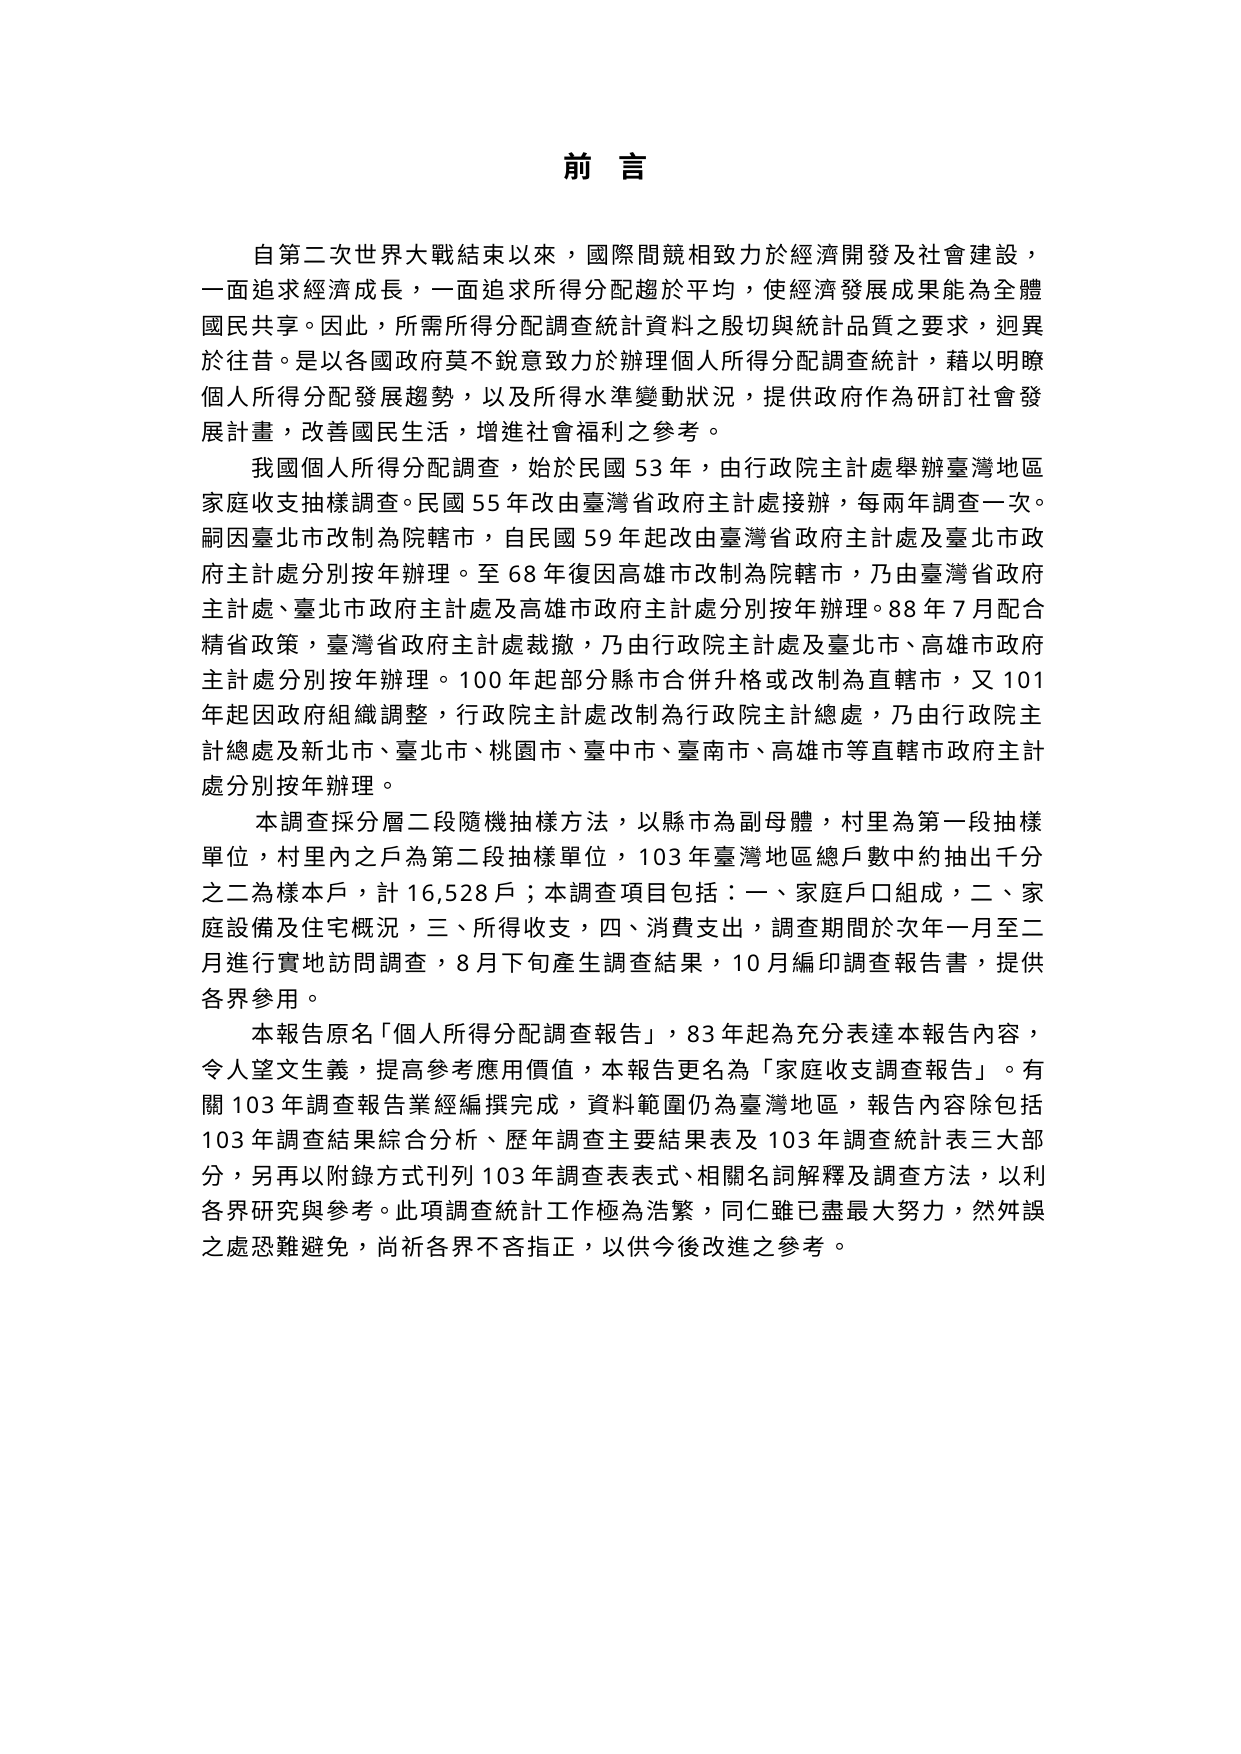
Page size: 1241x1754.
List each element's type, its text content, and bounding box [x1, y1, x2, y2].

text 自第二次世界大戰結束以來，國際間競相致力於經濟開發及社會建設，一面追求經濟成長，一面追求所得分配趨於平均，使經濟發展成果能為全體國民共享。因此，所需所得分配調查統計資料之殷切與統計品質之要求，迥異於往昔。是以各國政府莫不銳意致力於辦理個人所得分配調查統計，藉以明瞭個人所得分配發展趨勢，以及所得水準變動狀況，提供政府作為研訂社會發展計畫，改善國民生活，增進社會福利之參考。 [201, 235, 1045, 448]
text 前 言 [165, 148, 1045, 185]
text 我國個人所得分配調查，始於民國53年，由行政院主計處舉辦臺灣地區家庭收支抽樣調查。民國55年改由臺灣省政府主計處接辦，每兩年調查一次。嗣因臺北市改制為院轄市，自民國59年起改由臺灣省政府主計處及臺北市政府主計處分別按年辦理。至68年復因高雄市改制為院轄市，乃由臺灣省政府主計處、臺北市政府主計處及高雄市政府主計處分別按年辦理。88年7月配合精省政策，臺灣省政府主計處裁撤，乃由行政院主計處及臺北市、高雄市政府主計處分別按年辦理。100年起部分縣市合併升格或改制為直轄市，又101年起因政府組織調整，行政院主計處改制為行政院主計總處，乃由行政院主計總處及新北市、臺北市、桃園市、臺中市、臺南市、高雄市等直轄市政府主計處分別按年辦理。 [201, 448, 1045, 802]
text 本調查採分層二段隨機抽樣方法，以縣市為副母體，村里為第一段抽樣單位，村里內之戶為第二段抽樣單位，103年臺灣地區總戶數中約抽出千分之二為樣本戶，計16,528戶；本調查項目包括：一、家庭戶口組成，二、家庭設備及住宅概況，三、所得收支，四、消費支出，調查期間於次年一月至二月進行實地訪問調查，8月下旬產生調查結果，10月編印調查報告書，提供各界參用。 [201, 802, 1045, 1014]
title 本報告原名「個人所得分配調查報告」，83年起為充分表達本報告內容，令人望文生義，提高參考應用價值，本報告更名為「家庭收支調查報告」。有關103年調查報告業經編撰完成，資料範圍仍為臺灣地區，報告內容除包括103年調查結果綜合分析、歷年調查主要結果表及103年調查統計表三大部分，另再以附錄方式刊列103年調查表表式、相關名詞解釋及調查方法，以利各界研究與參考。此項調查統計工作極為浩繁，同仁雖已盡最大努力，然舛誤之處恐難避免，尚祈各界不吝指正，以供今後改進之參考。 [201, 1014, 1045, 1262]
